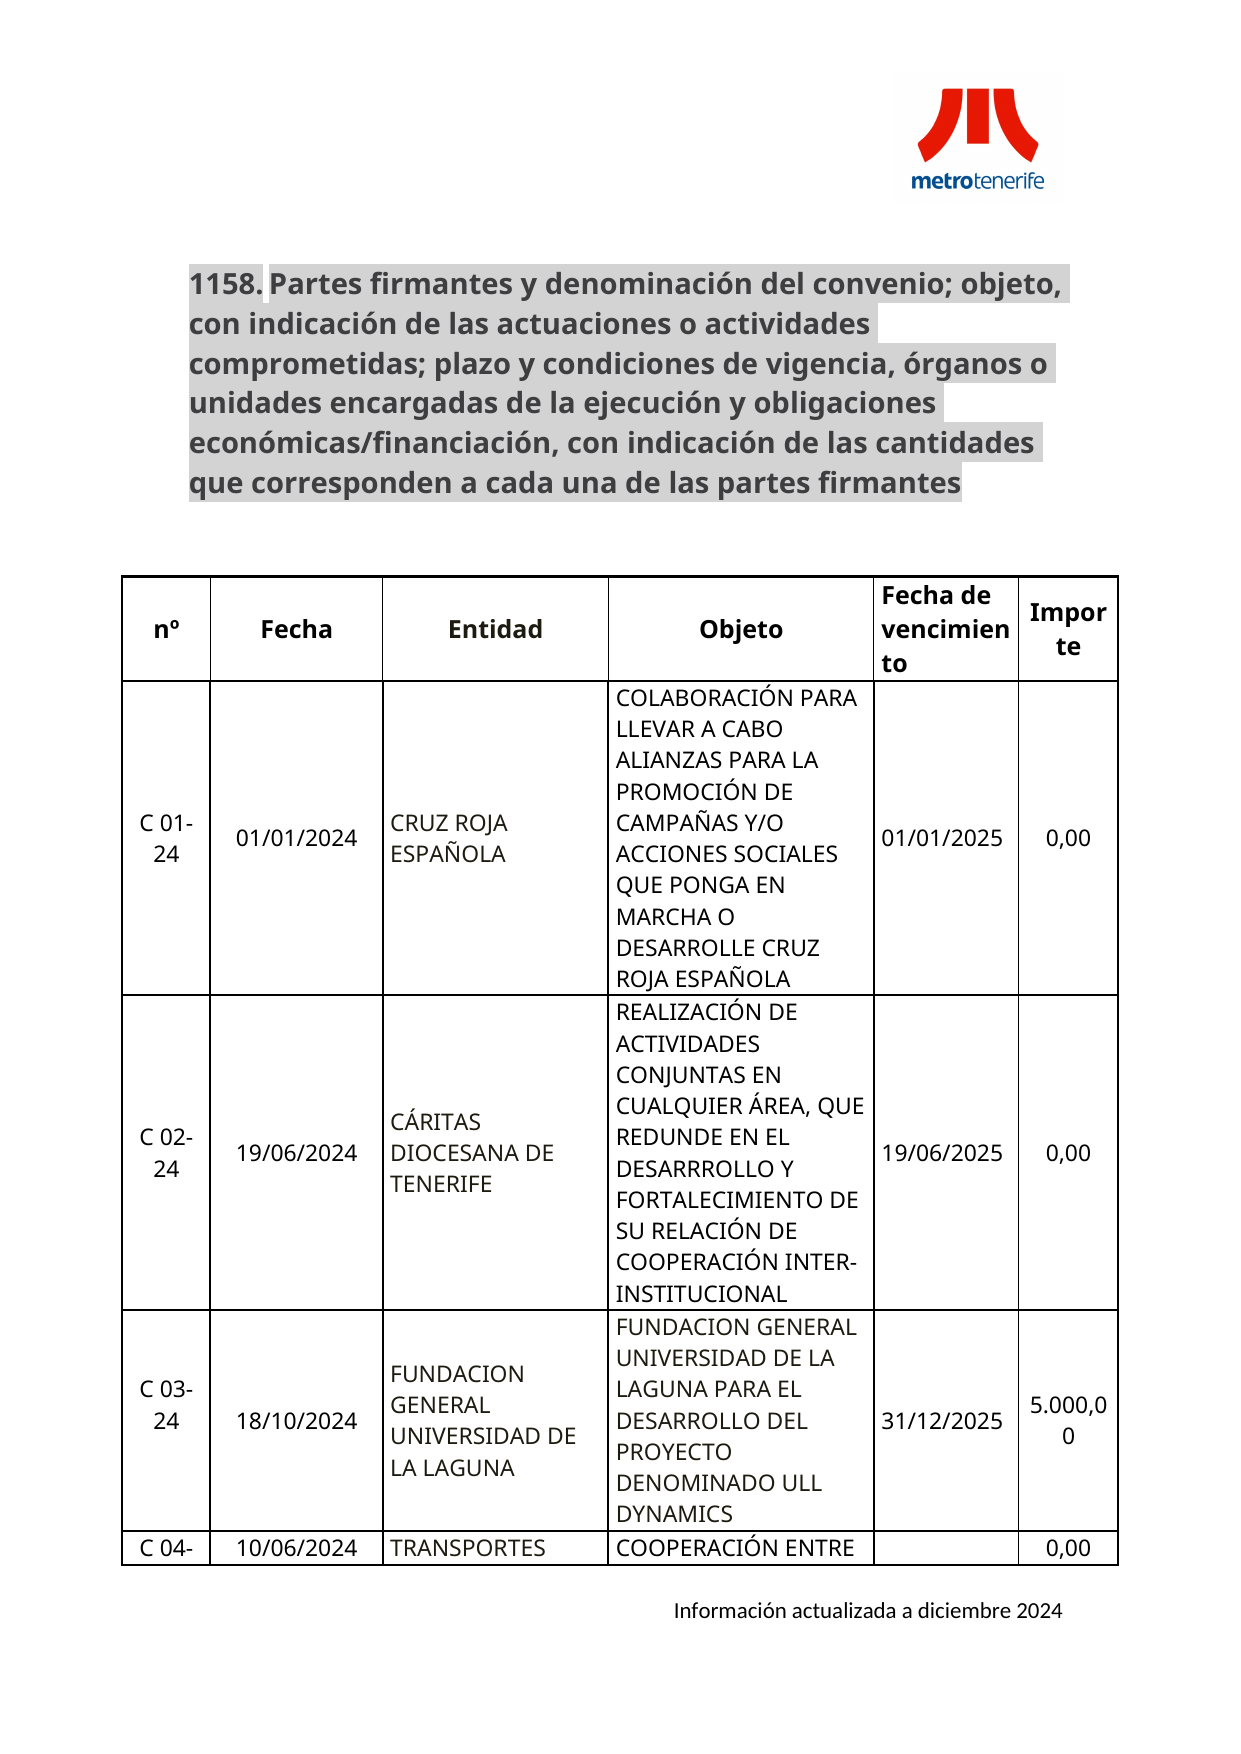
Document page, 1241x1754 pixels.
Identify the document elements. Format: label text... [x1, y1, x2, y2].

table_cell 01/01/2024 [211, 682, 382, 994]
table_header Fecha de vencimiento [874, 578, 1018, 679]
table_cell 0,00 [1019, 996, 1117, 1309]
table_cell C 02-24 [123, 996, 209, 1309]
table_header Fecha [211, 578, 382, 679]
table_cell 10/06/2024 [211, 1532, 382, 1564]
table_cell 0,00 [1019, 1532, 1117, 1564]
table_cell 0,00 [1019, 682, 1117, 994]
table_cell [875, 1532, 1018, 1564]
table_cell 18/10/2024 [211, 1311, 382, 1529]
table_cell C 03-24 [123, 1311, 209, 1529]
table_cell 19/06/2025 [875, 996, 1018, 1309]
table_cell CRUZ ROJA ESPAÑOLA [384, 682, 607, 994]
table_cell TRANSPORTES [384, 1532, 607, 1564]
table_cell 19/06/2024 [211, 996, 382, 1309]
table_cell COOPERACIÓN ENTRE [609, 1532, 873, 1564]
table_cell CÁRITAS DIOCESANA DE TENERIFE [384, 996, 607, 1309]
table_header Importe [1019, 578, 1117, 679]
table_cell 5.000,00 [1019, 1311, 1117, 1529]
table_cell 01/01/2025 [875, 682, 1018, 994]
table_header nº [123, 578, 210, 679]
table_header 1158. Partes firmantes y denominación del convenio; objeto, con indicación de las actuaciones o actividades comprometidas; plazo y condiciones de vigencia, órganos o unidades encargadas de la ejecución y obligaciones económicas/financiación, con indicación de las cantidades que corresponden a cada una de las partes firmantes [177, 258, 1240, 575]
table_cell FUNDACION GENERAL UNIVERSIDAD DE LA LAGUNA PARA EL DESARROLLO DEL PROYECTO DENOMINADO ULL DYNAMICS [609, 1311, 873, 1529]
table_cell 31/12/2025 [875, 1311, 1018, 1529]
table_header Objeto [609, 578, 873, 679]
table_cell C 01-24 [123, 682, 209, 994]
table_cell REALIZACIÓN DE ACTIVIDADES CONJUNTAS EN CUALQUIER ÁREA, QUE REDUNDE EN EL DESARRROLLO Y FORTALECIMIENTO DE SU RELACIÓN DE COOPERACIÓN INTER-INSTITUCIONAL [609, 996, 873, 1309]
table_cell FUNDACION GENERAL UNIVERSIDAD DE LA LAGUNA [384, 1311, 607, 1529]
table_cell C 04- [123, 1532, 209, 1564]
table_cell COLABORACIÓN PARA LLEVAR A CABO ALIANZAS PARA LA PROMOCIÓN DE CAMPAÑAS Y/O ACCIONES SOCIALES QUE PONGA EN MARCHA O DESARROLLE CRUZ ROJA ESPAÑOLA [609, 682, 873, 994]
table_header Entidad [383, 578, 608, 679]
